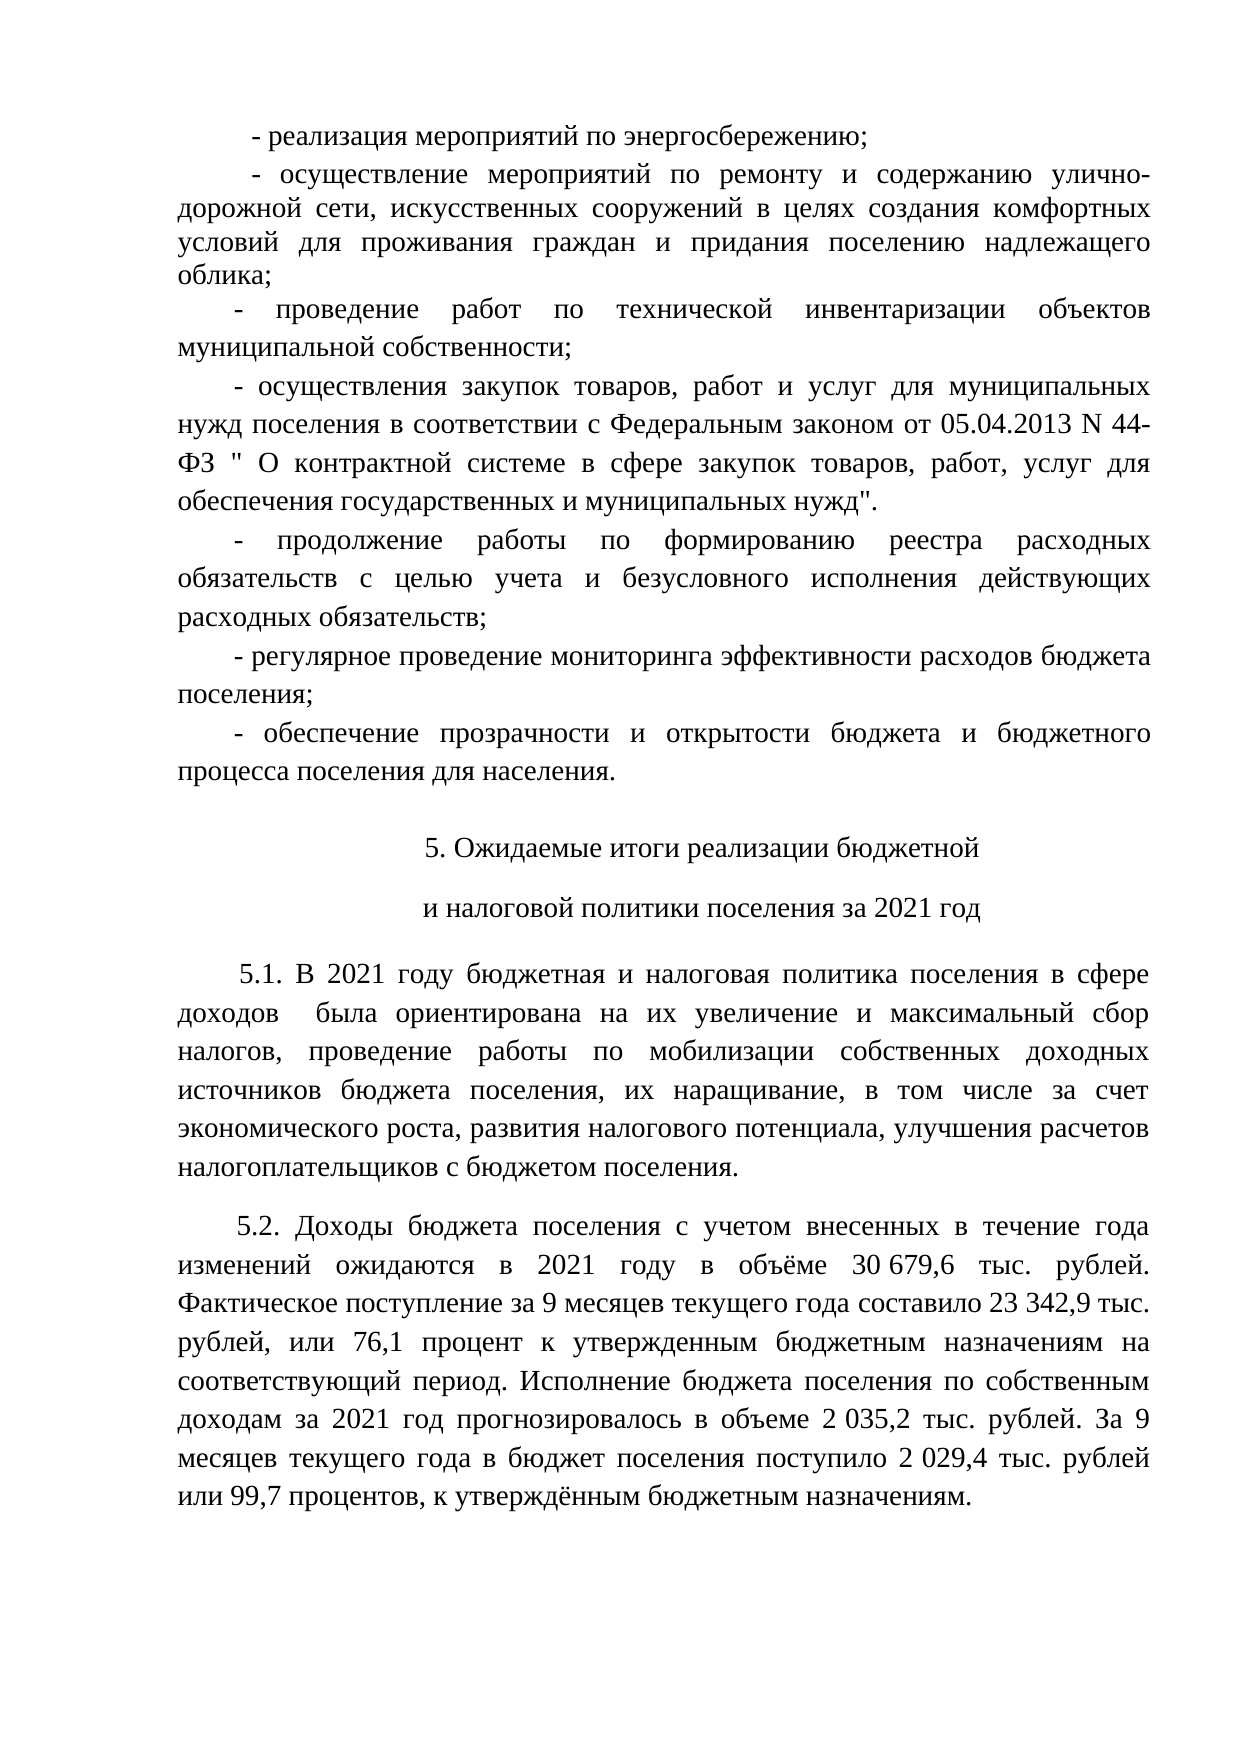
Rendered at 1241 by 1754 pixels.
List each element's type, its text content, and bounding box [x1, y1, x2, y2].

text и налоговой политики поселения за 2021 год [252, 890, 1152, 923]
text - регулярное проведение мониторинга эффективности расходов бюджета поселения; [177, 638, 1152, 710]
text 5.2. Доходы бюджета поселения с учетом внесенных в течение года изменений ожидаются в 2021 году в объёме 30 679,6 тыс. рублей. Фактическое поступление за 9 месяцев текущего года составило 23 342,9 тыс. рублей, или 76,1 процент к утвержденным бюджетным назначениям на соответствующий период. Исполнение бюджета поселения по собственным доходам за 2021 год прогнозировалось в объеме 2 035,2 тыс. рублей. За 9 месяцев текущего года в бюджет поселения поступило 2 029,4 тыс. рублей или 99,7 процентов, к утверждённым бюджетным назначениям. [177, 1208, 1150, 1512]
text 5.1. В 2021 году бюджетная и налоговая политика поселения в сфере доходов была ориентирована на их увеличение и максимальный сбор налогов, проведение работы по мобилизации собственных доходных источников бюджета поселения, их наращивание, в том числе за счет экономического роста, развития налогового потенциала, улучшения расчетов налогоплательщиков с бюджетом поселения. [177, 956, 1150, 1183]
text - осуществление мероприятий по ремонту и содержанию улично-дорожной сети, искусственных сооружений в целях создания комфортных условий для проживания граждан и придания поселению надлежащего облика; [177, 157, 1152, 291]
text 5. Ожидаемые итоги реализации бюджетной [252, 830, 1152, 864]
text - осуществления закупок товаров, работ и услуг для муниципальных нужд поселения в соответствии с Федеральным законом от 05.04.2013 N 44-ФЗ " О контрактной системе в сфере закупок товаров, работ, услуг для обеспечения государственных и муниципальных нужд". [177, 368, 1152, 517]
text - проведение работ по технической инвентаризации объектов муниципальной собственности; [177, 291, 1152, 363]
text - продолжение работы по формированию реестра расходных обязательств с целью учета и безусловного исполнения действующих расходных обязательств; [177, 522, 1152, 633]
text - реализация мероприятий по энергосбережению; [177, 118, 1152, 152]
text - обеспечение прозрачности и открытости бюджета и бюджетного процесса поселения для населения. [177, 715, 1152, 787]
